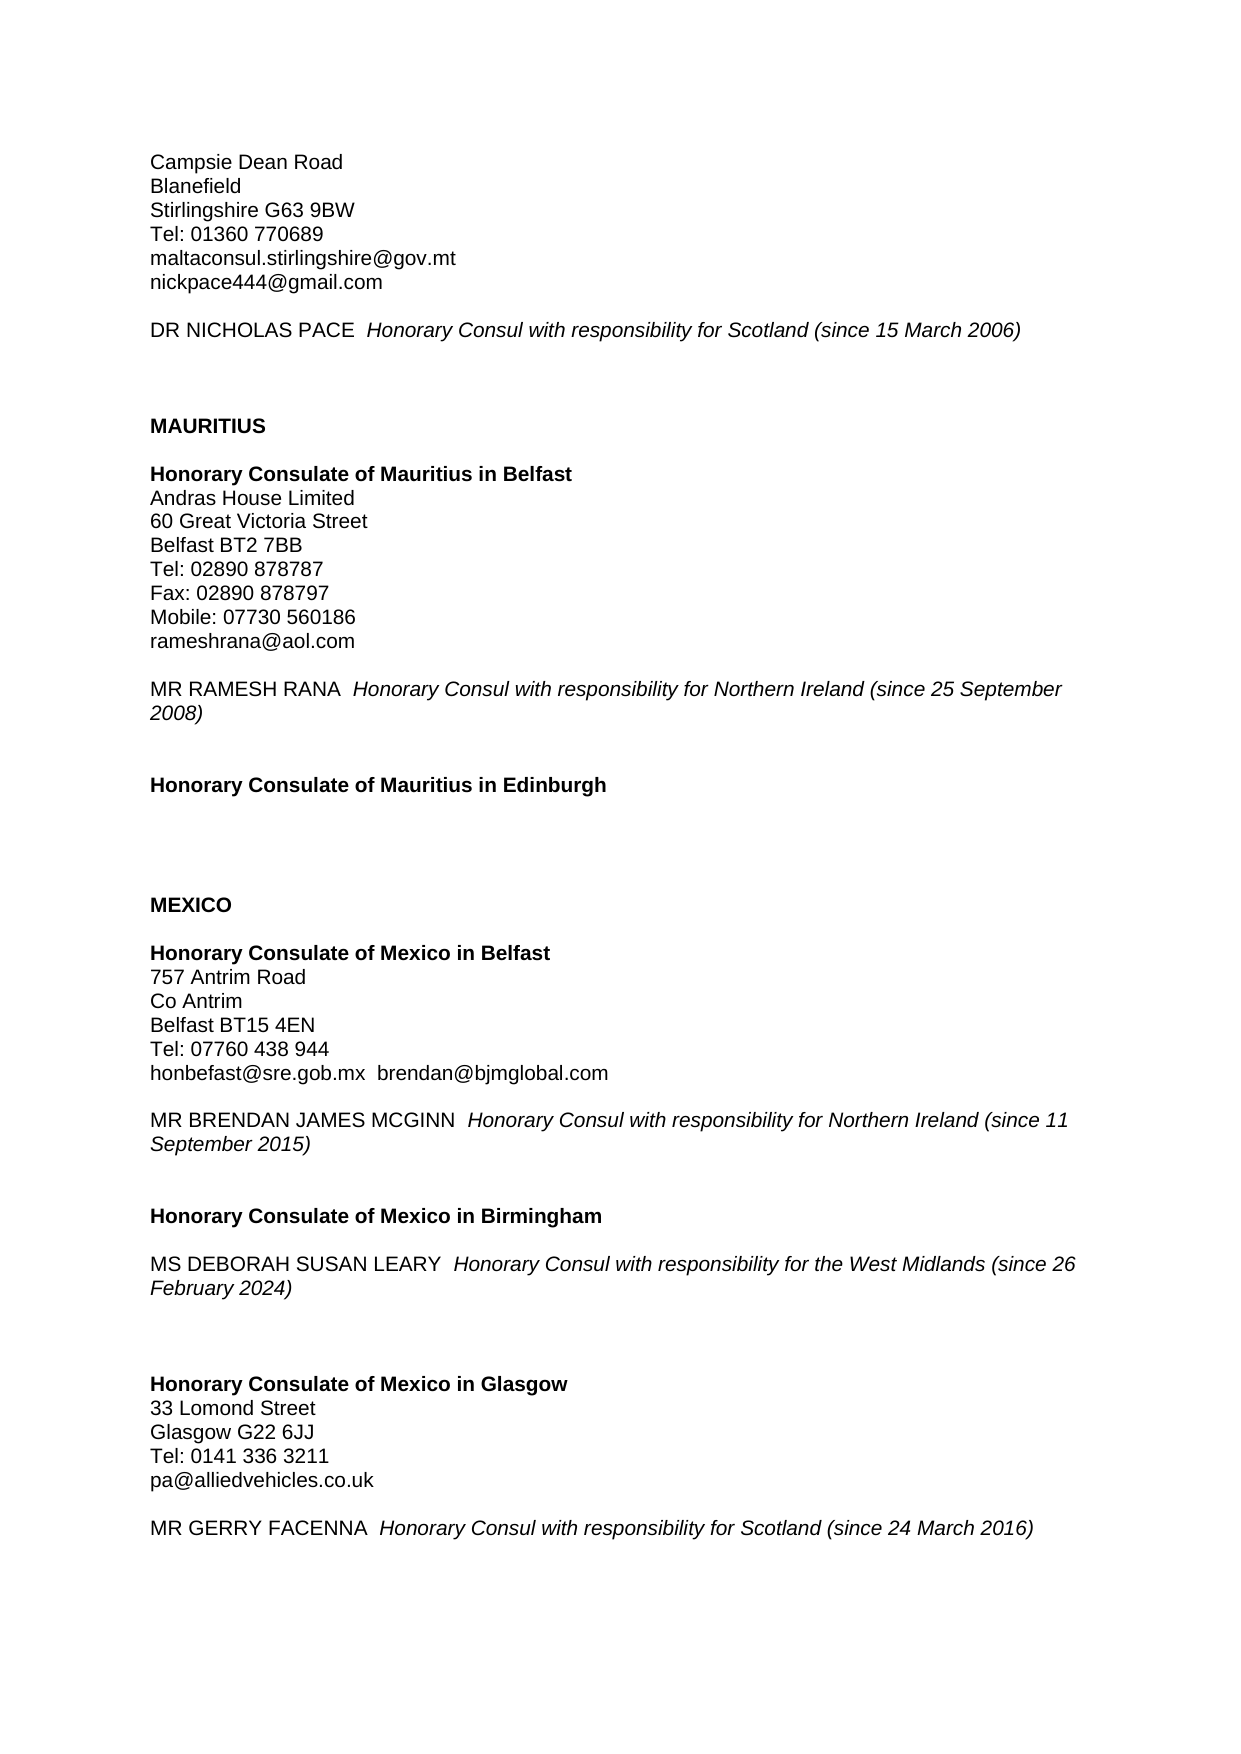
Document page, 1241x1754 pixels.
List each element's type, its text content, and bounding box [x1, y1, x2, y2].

text nickpace444@gmail.com [150, 270, 1090, 294]
text MAURITIUS [150, 413, 1090, 437]
text MS DEBORAH SUSAN LEARY Honorary Consul with responsibility for the West Midlands (since 26 February 2024) [150, 1252, 1090, 1300]
text Mobile: 07730 560186 [150, 605, 1090, 629]
text pa@alliedvehicles.co.uk [150, 1468, 1090, 1492]
text Andras House Limited [150, 485, 1090, 509]
text Belfast BT15 4EN [150, 1012, 1090, 1036]
text Fax: 02890 878797 [150, 581, 1090, 605]
text Tel: 0141 336 3211 [150, 1444, 1090, 1468]
text Honorary Consulate of Mexico in Birmingham [150, 1204, 1090, 1228]
text honbefast@sre.gob.mx brendan@bjmglobal.com [150, 1060, 1090, 1084]
text rameshrana@aol.com [150, 629, 1090, 653]
text MR RAMESH RANA Honorary Consul with responsibility for Northern Ireland (since 25 September 2008) [150, 677, 1090, 725]
text MEXICO [150, 893, 1090, 917]
text maltaconsul.stirlingshire@gov.mt [150, 246, 1090, 270]
text Tel: 07760 438 944 [150, 1036, 1090, 1060]
text Campsie Dean Road [150, 150, 1090, 174]
text 33 Lomond Street [150, 1396, 1090, 1420]
text Honorary Consulate of Mexico in Glasgow [150, 1372, 1090, 1396]
text 60 Great Victoria Street [150, 509, 1090, 533]
text 757 Antrim Road [150, 964, 1090, 988]
text MR BRENDAN JAMES MCGINN Honorary Consul with responsibility for Northern Ireland (since 11 September 2015) [150, 1108, 1090, 1156]
text Tel: 02890 878787 [150, 557, 1090, 581]
text Stirlingshire G63 9BW [150, 198, 1090, 222]
text Honorary Consulate of Mauritius in Edinburgh [150, 773, 1090, 797]
text Honorary Consulate of Mauritius in Belfast [150, 461, 1090, 485]
text Glasgow G22 6JJ [150, 1420, 1090, 1444]
text Blanefield [150, 174, 1090, 198]
text MR GERRY FACENNA Honorary Consul with responsibility for Scotland (since 24 March 2016) [150, 1516, 1090, 1539]
text Co Antrim [150, 988, 1090, 1012]
text DR NICHOLAS PACE Honorary Consul with responsibility for Scotland (since 15 March 2006) [150, 318, 1090, 342]
text Belfast BT2 7BB [150, 533, 1090, 557]
text Honorary Consulate of Mexico in Belfast [150, 941, 1090, 964]
text Tel: 01360 770689 [150, 222, 1090, 246]
